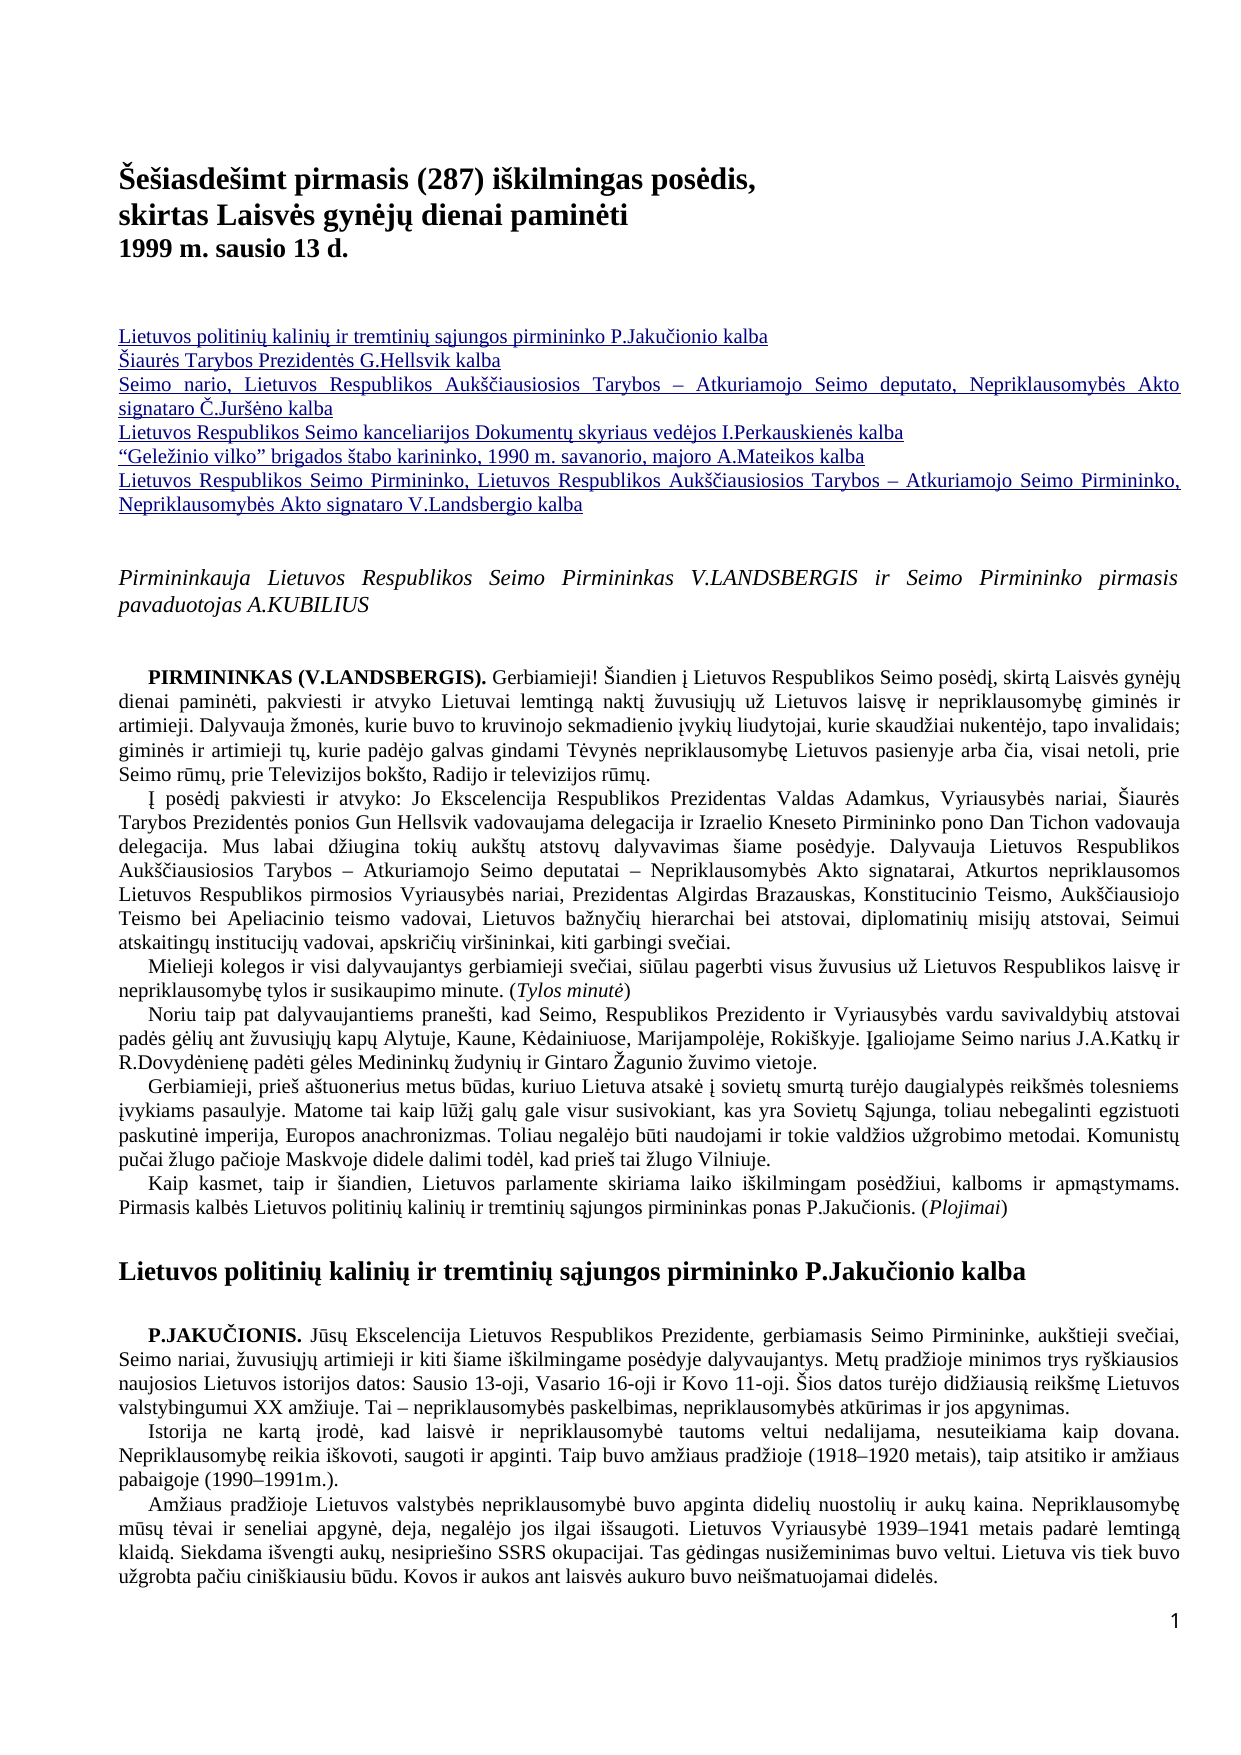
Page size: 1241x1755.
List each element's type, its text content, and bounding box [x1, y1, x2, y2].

text Lietuvos Respublikos Seimo kanceliarijos Dokumentų skyriaus vedėjos I.Perkauskienės kalba [118, 420, 1181, 444]
text “Geležinio vilko” brigados štabo karininko, 1990 m. savanorio, majoro A.Mateikos kalba [118, 444, 1181, 468]
text Noriu taip pat dalyvaujantiems pranešti, kad Seimo, Respublikos Prezidento ir Vyriausybės vardu savivaldybių atstovai padės gėlių ant žuvusiųjų kapų Alytuje, Kaune, Kėdainiuose, Marijampolėje, Rokiškyje. Įgaliojame Seimo narius J.A.Katkų ir R.Dovydėnienę padėti gėles Medininkų žudynių ir Gintaro Žagunio žuvimo vietoje. [118, 1002, 1181, 1074]
text PIRMININKAS (V.LANDSBERGIS). Gerbiamieji! Šiandien į Lietuvos Respublikos Seimo posėdį, skirtą Laisvės gynėjų dienai paminėti, pakviesti ir atvyko Lietuvai lemtingą naktį žuvusiųjų už Lietuvos laisvę ir nepriklausomybę giminės ir artimieji. Dalyvauja žmonės, kurie buvo to kruvinojo sekmadienio įvykių liudytojai, kurie skaudžiai nukentėjo, tapo invalidais; giminės ir artimieji tų, kurie padėjo galvas gindami Tėvynės nepriklausomybę Lietuvos pasienyje arba čia, visai netoli, prie Seimo rūmų, prie Televizijos bokšto, Radijo ir televizijos rūmų. [118, 665, 1181, 786]
text Lietuvos politinių kalinių ir tremtinių sąjungos pirmininko P.Jakučionio kalba [118, 1255, 1181, 1286]
text Į posėdį pakviesti ir atvyko: Jo Ekscelencija Respublikos Prezidentas Valdas Adamkus, Vyriausybės nariai, Šiaurės Tarybos Prezidentės ponios Gun Hellsvik vadovaujama delegacija ir Izraelio Kneseto Pirmininko pono Dan Tichon vadovauja delegacija. Mus labai džiugina tokių aukštų atstovų dalyvavimas šiame posėdyje. Dalyvauja Lietuvos Respublikos Aukščiausiosios Tarybos – Atkuriamojo Seimo deputatai – Nepriklausomybės Akto signatarai, Atkurtos nepriklausomos Lietuvos Respublikos pirmosios Vyriausybės nariai, Prezidentas Algirdas Brazauskas, Konstitucinio Teismo, Aukščiausiojo Teismo bei Apeliacinio teismo vadovai, Lietuvos bažnyčių hierarchai bei atstovai, diplomatinių misijų atstovai, Seimui atskaitingų institucijų vadovai, apskričių viršininkai, kiti garbingi svečiai. [118, 786, 1181, 954]
text P.JAKUČIONIS. Jūsų Ekscelencija Lietuvos Respublikos Prezidente, gerbiamasis Seimo Pirmininke, aukštieji svečiai, Seimo nariai, žuvusiųjų artimieji ir kiti šiame iškilmingame posėdyje dalyvaujantys. Metų pradžioje minimos trys ryškiausios naujosios Lietuvos istorijos datos: Sausio 13-oji, Vasario 16-oji ir Kovo 11-oji. Šios datos turėjo didžiausią reikšmę Lietuvos valstybingumui XX amžiuje. Tai – nepriklausomybės paskelbimas, nepriklausomybės atkūrimas ir jos apgynimas. [118, 1323, 1181, 1419]
text Amžiaus pradžioje Lietuvos valstybės nepriklausomybė buvo apginta didelių nuostolių ir aukų kaina. Nepriklausomybę mūsų tėvai ir seneliai apgynė, deja, negalėjo jos ilgai išsaugoti. Lietuvos Vyriausybė 1939–1941 metais padarė lemtingą klaidą. Siekdama išvengti aukų, nesipriešino SSRS okupacijai. Tas gėdingas nusižeminimas buvo veltui. Lietuva vis tiek buvo užgrobta pačiu ciniškiausiu būdu. Kovos ir aukos ant laisvės aukuro buvo neišmatuojamai didelės. [118, 1491, 1181, 1588]
text Kaip kasmet, taip ir šiandien, Lietuvos parlamente skiriama laiko iškilmingam posėdžiui, kalboms ir apmąstymams. Pirmasis kalbės Lietuvos politinių kalinių ir tremtinių sąjungos pirmininkas ponas P.Jakučionis. (Plojimai) [118, 1171, 1181, 1219]
text signataro Č.Juršėno kalba [118, 394, 1181, 420]
text Mielieji kolegos ir visi dalyvaujantys gerbiamieji svečiai, siūlau pagerbti visus žuvusius už Lietuvos Respublikos laisvę ir nepriklausomybę tylos ir susikaupimo minute. (Tylos minutė) [118, 954, 1181, 1002]
text Šiaurės Tarybos Prezidentės G.Hellsvik kalba [118, 348, 1181, 372]
text Pirmininkauja Lietuvos Respublikos Seimo Pirmininkas V.LANDSBERGIS ir Seimo Pirmininko pirmasis pavaduotojas A.KUBILIUS [118, 564, 1181, 617]
text Lietuvos politinių kalinių ir tremtinių sąjungos pirmininko P.Jakučionio kalba [118, 324, 1181, 348]
text Seimo nario, Lietuvos Respublikos Aukščiausiosios Tarybos – Atkuriamojo Seimo deputato, Nepriklausomybės Akto [118, 372, 1181, 393]
text Gerbiamieji, prieš aštuonerius metus būdas, kuriuo Lietuva atsakė į sovietų smurtą turėjo daugialypės reikšmės tolesniems įvykiams pasaulyje. Matome tai kaip lūžį galų gale visur susivokiant, kas yra Sovietų Sąjunga, toliau nebegalinti egzistuoti paskutinė imperija, Europos anachronizmas. Toliau negalėjo būti naudojami ir tokie valdžios užgrobimo metodai. Komunistų pučai žlugo pačioje Maskvoje didele dalimi todėl, kad prieš tai žlugo Vilniuje. [118, 1074, 1181, 1171]
text Lietuvos Respublikos Seimo Pirmininko, Lietuvos Respublikos Aukščiausiosios Tarybos – Atkuriamojo Seimo Pirmininko, [118, 468, 1181, 489]
text Šešiasdešimt pirmasis (287) iškilmingas posėdis, skirtas Laisvės gynėjų dienai paminėti 1999 m. sausio 13 d. [118, 160, 1181, 263]
text Nepriklausomybės Akto signataro V.Landsbergio kalba [118, 490, 1181, 516]
text Istorija ne kartą įrodė, kad laisvė ir nepriklausomybė tautoms veltui nedalijama, nesuteikiama kaip dovana. Nepriklausomybę reikia iškovoti, saugoti ir apginti. Taip buvo amžiaus pradžioje (1918–1920 metais), taip atsitiko ir amžiaus pabaigoje (1990–1991m.). [118, 1419, 1181, 1491]
